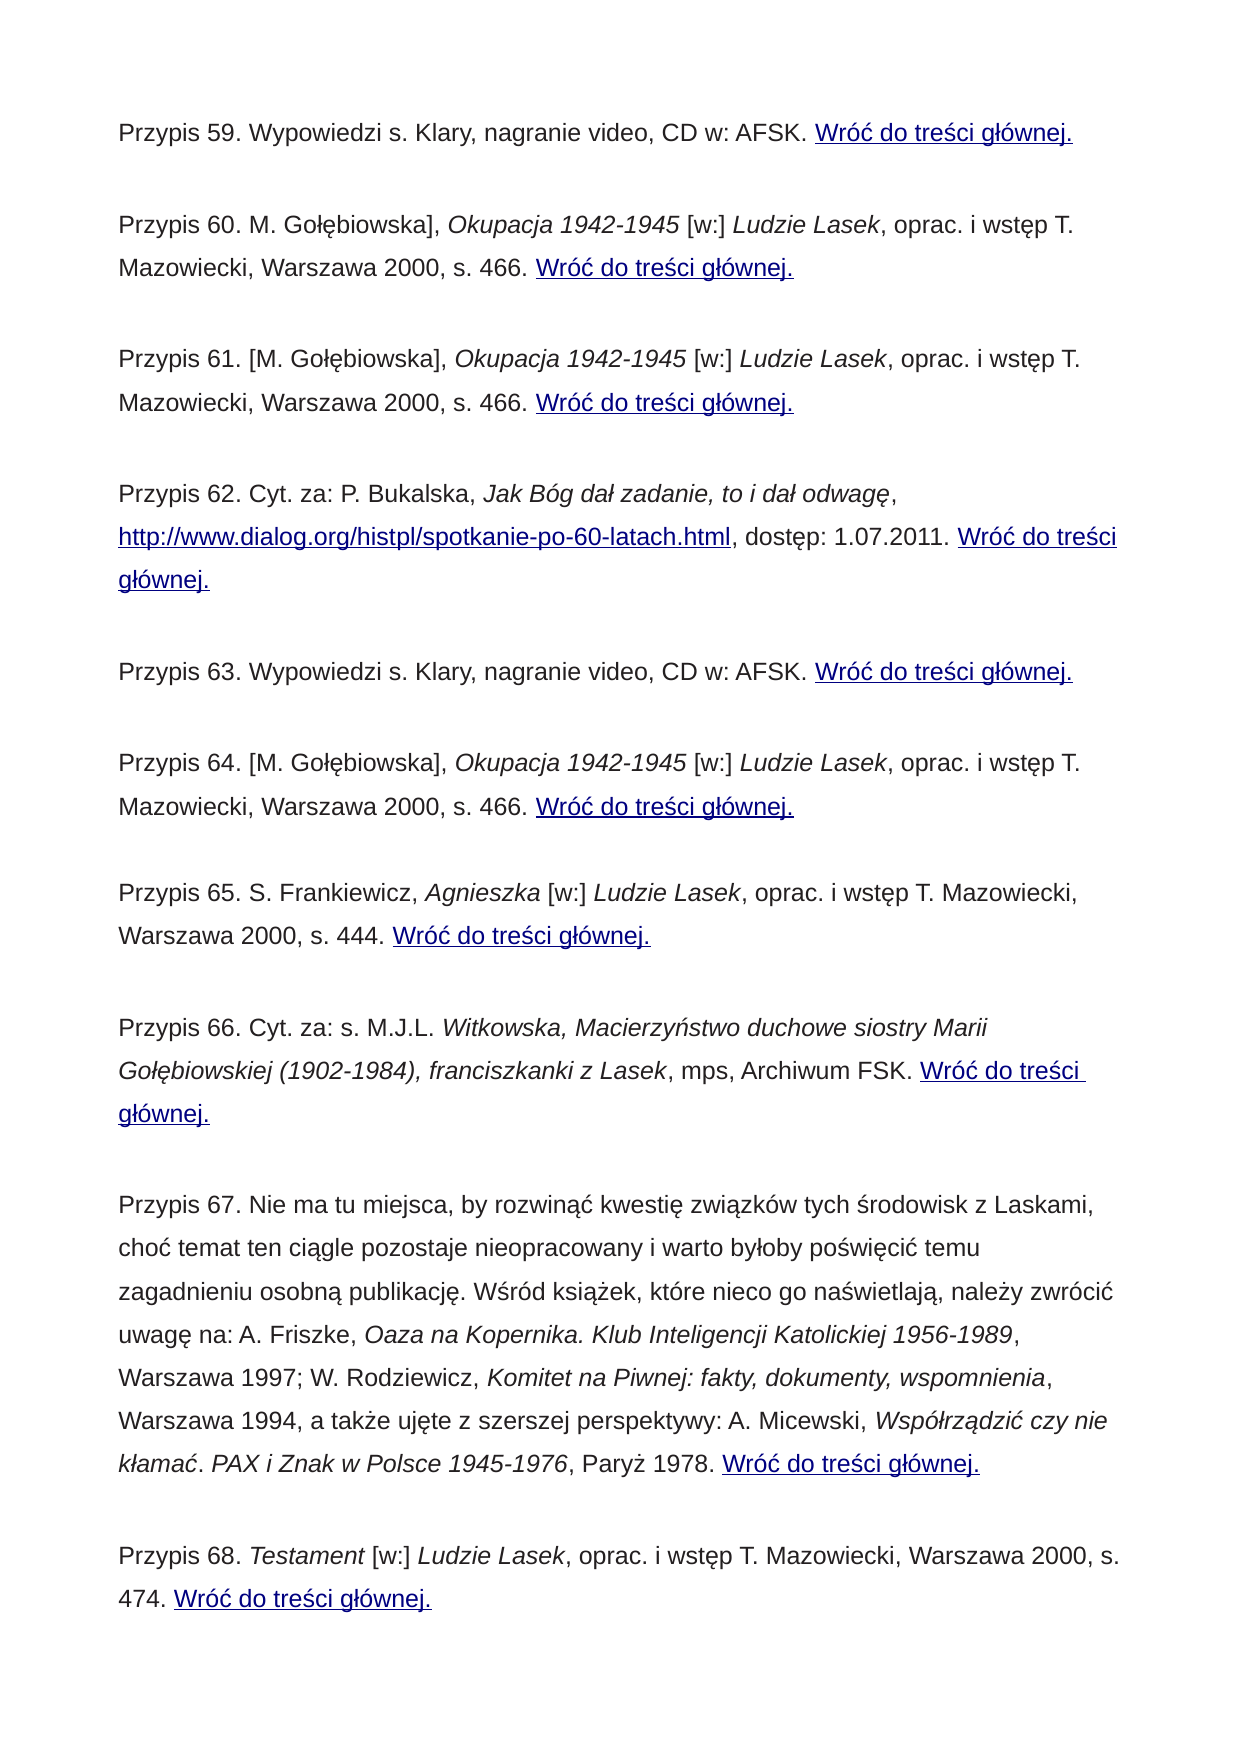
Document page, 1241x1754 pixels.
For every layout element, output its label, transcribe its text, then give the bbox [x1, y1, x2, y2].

text Przypis 59. Wypowiedzi s. Klary, nagranie video, CD w: AFSK. Wróć do treści głównej. [118, 118, 1122, 147]
text Przypis 64. [M. Gołębiowska], Okupacja 1942-1945 [w:] Ludzie Lasek, oprac. i wstęp T. Mazowiecki, Warszawa 2000, s. 466. Wróć do treści głównej. [118, 748, 1122, 820]
text Przypis 68. Testament [w:] Ludzie Lasek, oprac. i wstęp T. Mazowiecki, Warszawa 2000, s. 474. Wróć do treści głównej. [118, 1541, 1122, 1612]
text Przypis 61. [M. Gołębiowska], Okupacja 1942-1945 [w:] Ludzie Lasek, oprac. i wstęp T. Mazowiecki, Warszawa 2000, s. 466. Wróć do treści głównej. [118, 344, 1122, 416]
text Przypis 62. Cyt. za: P. Bukalska, Jak Bóg dał zadanie, to i dał odwagę, http://www.dialog.org/histpl/spotkanie-po-60-latach.html, dostęp: 1.07.2011. Wróć do treści głównej. [118, 479, 1122, 594]
text Przypis 60. M. Gołębiowska], Okupacja 1942-1945 [w:] Ludzie Lasek, oprac. i wstęp T. Mazowiecki, Warszawa 2000, s. 466. Wróć do treści głównej. [118, 210, 1122, 282]
text Przypis 66. Cyt. za: s. M.J.L. Witkowska, Macierzyństwo duchowe siostry Marii Gołębiowskiej (1902-1984), franciszkanki z Lasek, mps, Archiwum FSK. Wróć do treści głównej. [118, 1012, 1122, 1127]
text Przypis 63. Wypowiedzi s. Klary, nagranie video, CD w: AFSK. Wróć do treści głównej. [118, 657, 1122, 686]
text Przypis 65. S. Frankiewicz, Agnieszka [w:] Ludzie Lasek, oprac. i wstęp T. Mazowiecki, Warszawa 2000, s. 444. Wróć do treści głównej. [118, 878, 1122, 950]
text Przypis 67. Nie ma tu miejsca, by rozwinąć kwestię związków tych środowisk z Laskami, choć temat ten ciągle pozostaje nieopracowany i warto byłoby poświęcić temu zagadnieniu osobną publikację. Wśród książek, które nieco go naświetlają, należy zwrócić uwagę na: A. Friszke, Oaza na Kopernika. Klub Inteligencji Katolickiej 1956-1989, Warszawa 1997; W. Rodziewicz, Komitet na Piwnej: fakty, dokumenty, wspomnienia, Warszawa 1994, a także ujęte z szerszej perspektywy: A. Micewski, Współrządzić czy nie kłamać. PAX i Znak w Polsce 1945-1976, Paryż 1978. Wróć do treści głównej. [118, 1190, 1122, 1478]
